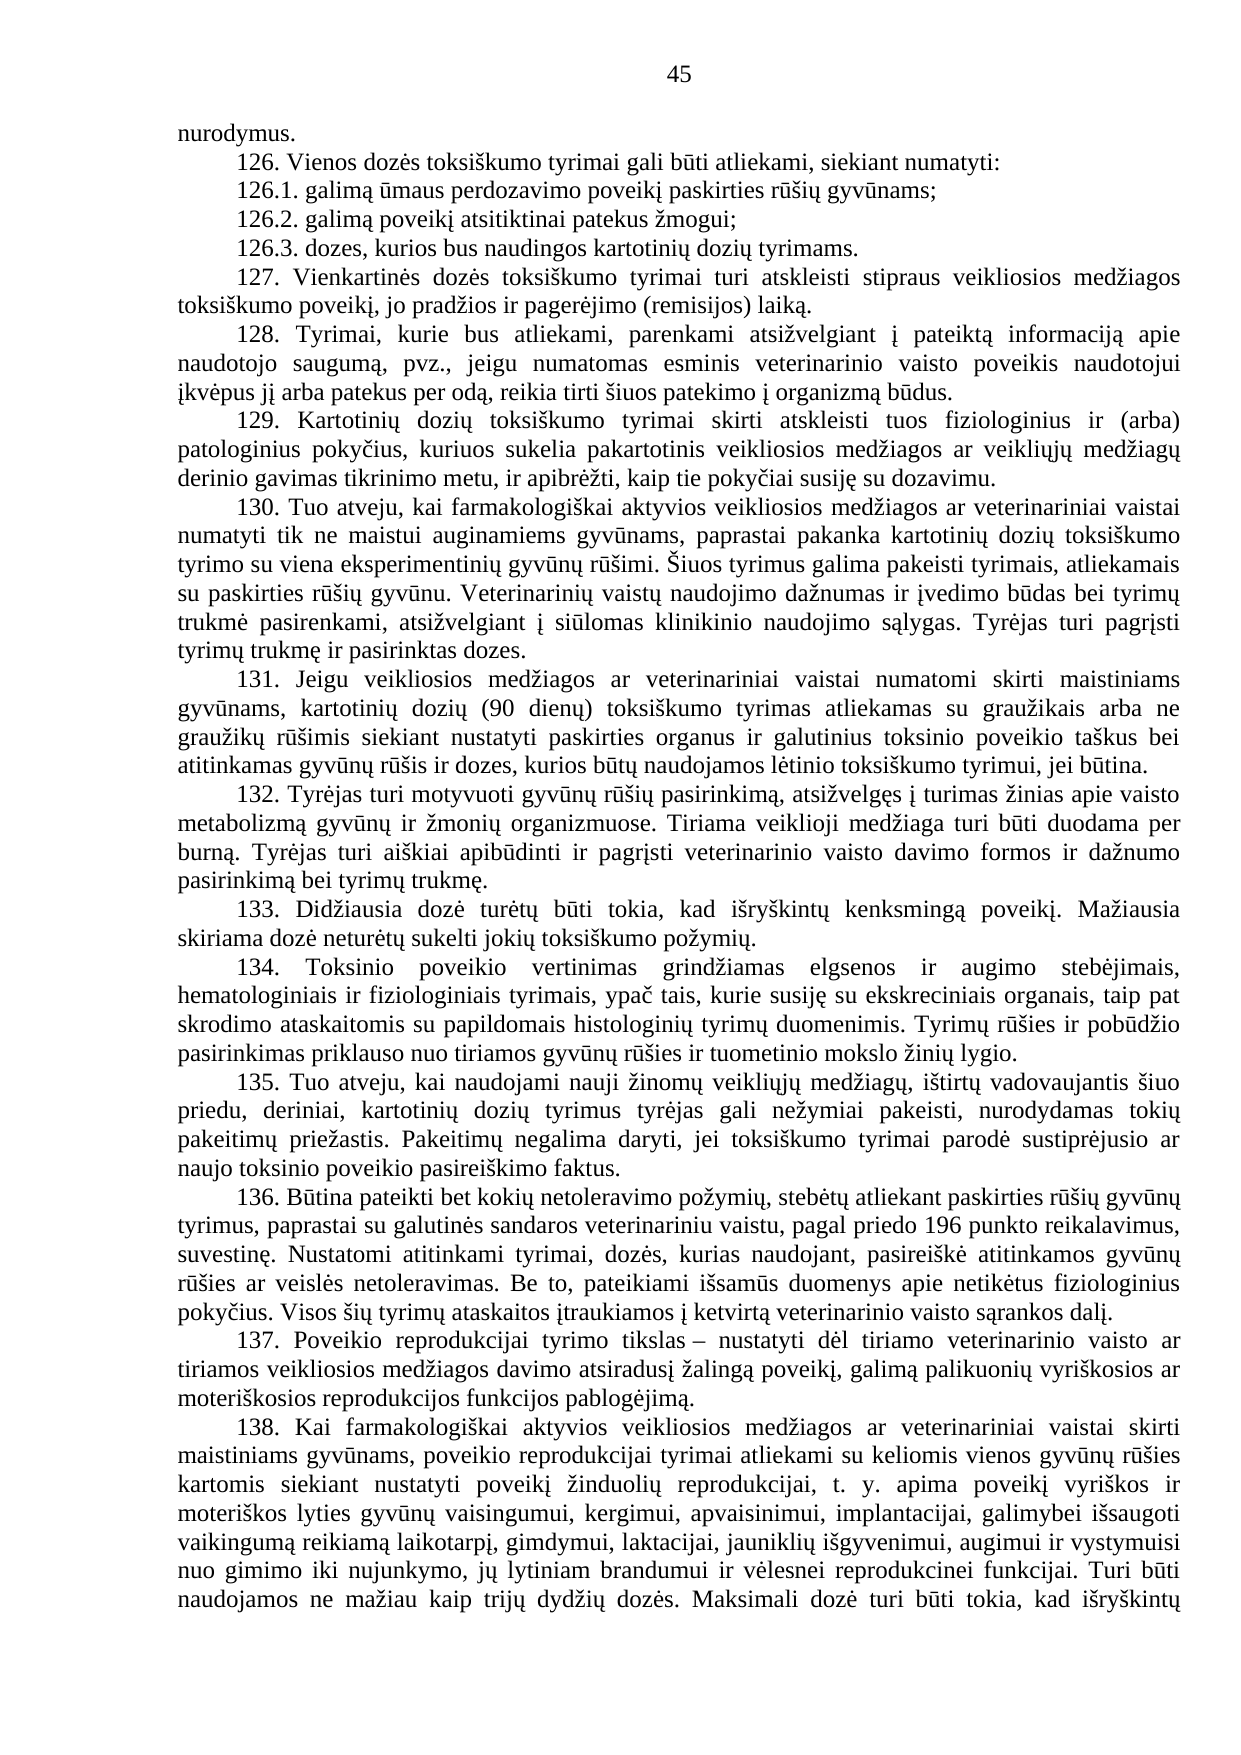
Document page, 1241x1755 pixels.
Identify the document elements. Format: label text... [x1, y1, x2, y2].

text 135. Tuo atveju, kai naudojami nauji žinomų veikliųjų medžiagų, ištirtų vadovaujantis šiuo priedu, deriniai, kartotinių dozių tyrimus tyrėjas gali nežymiai pakeisti, nurodydamas tokių pakeitimų priežastis. Pakeitimų negalima daryti, jei toksiškumo tyrimai parodė sustiprėjusio ar naujo toksinio poveikio pasireiškimo faktus. [177, 1067, 1181, 1182]
text 130. Tuo atveju, kai farmakologiškai aktyvios veikliosios medžiagos ar veterinariniai vaistai numatyti tik ne maistui auginamiems gyvūnams, paprastai pakanka kartotinių dozių toksiškumo tyrimo su viena eksperimentinių gyvūnų rūšimi. Šiuos tyrimus galima pakeisti tyrimais, atliekamais su paskirties rūšių gyvūnu. Veterinarinių vaistų naudojimo dažnumas ir įvedimo būdas bei tyrimų trukmė pasirenkami, atsižvelgiant į siūlomas klinikinio naudojimo sąlygas. Tyrėjas turi pagrįsti tyrimų trukmę ir pasirinktas dozes. [177, 492, 1181, 664]
text 136. Būtina pateikti bet kokių netoleravimo požymių, stebėtų atliekant paskirties rūšių gyvūnų tyrimus, paprastai su galutinės sandaros veterinariniu vaistu, pagal priedo 196 punkto reikalavimus, suvestinę. Nustatomi atitinkami tyrimai, dozės, kurias naudojant, pasireiškė atitinkamos gyvūnų rūšies ar veislės netoleravimas. Be to, pateikiami išsamūs duomenys apie netikėtus fiziologinius pokyčius. Visos šių tyrimų ataskaitos įtraukiamos į ketvirtą veterinarinio vaisto sąrankos dalį. [177, 1182, 1181, 1326]
text 133. Didžiausia dozė turėtų būti tokia, kad išryškintų kenksmingą poveikį. Mažiausia skiriama dozė neturėtų sukelti jokių toksiškumo požymių. [177, 894, 1181, 952]
text 134. Toksinio poveikio vertinimas grindžiamas elgsenos ir augimo stebėjimais, hematologiniais ir fiziologiniais tyrimais, ypač tais, kurie susiję su ekskreciniais organais, taip pat skrodimo ataskaitomis su papildomais histologinių tyrimų duomenimis. Tyrimų rūšies ir pobūdžio pasirinkimas priklauso nuo tiriamos gyvūnų rūšies ir tuometinio mokslo žinių lygio. [177, 952, 1181, 1067]
text 127. Vienkartinės dozės toksiškumo tyrimai turi atskleisti stipraus veikliosios medžiagos toksiškumo poveikį, jo pradžios ir pagerėjimo (remisijos) laiką. [177, 262, 1181, 319]
text 126.1. galimą ūmaus perdozavimo poveikį paskirties rūšių gyvūnams; [177, 176, 1181, 204]
text 129. Kartotinių dozių toksiškumo tyrimai skirti atskleisti tuos fiziologinius ir (arba) patologinius pokyčius, kuriuos sukelia pakartotinis veikliosios medžiagos ar veikliųjų medžiagų derinio gavimas tikrinimo metu, ir apibrėžti, kaip tie pokyčiai susiję su dozavimu. [177, 406, 1181, 492]
text 126. Vienos dozės toksiškumo tyrimai gali būti atliekami, siekiant numatyti: [177, 147, 1181, 176]
text 138. Kai farmakologiškai aktyvios veikliosios medžiagos ar veterinariniai vaistai skirti maistiniams gyvūnams, poveikio reprodukcijai tyrimai atliekami su keliomis vienos gyvūnų rūšies kartomis siekiant nustatyti poveikį žinduolių reprodukcijai, t. y. apima poveikį vyriškos ir moteriškos lyties gyvūnų vaisingumui, kergimui, apvaisinimui, implantacijai, galimybei išsaugoti vaikingumą reikiamą laikotarpį, gimdymui, laktacijai, jauniklių išgyvenimui, augimui ir vystymuisi nuo gimimo iki nujunkymo, jų lytiniam brandumui ir vėlesnei reprodukcinei funkcijai. Turi būti naudojamos ne mažiau kaip trijų dydžių dozės. Maksimali dozė turi būti tokia, kad išryškintų [177, 1412, 1181, 1613]
text 132. Tyrėjas turi motyvuoti gyvūnų rūšių pasirinkimą, atsižvelgęs į turimas žinias apie vaisto metabolizmą gyvūnų ir žmonių organizmuose. Tiriama veiklioji medžiaga turi būti duodama per burną. Tyrėjas turi aiškiai apibūdinti ir pagrįsti veterinarinio vaisto davimo formos ir dažnumo pasirinkimą bei tyrimų trukmę. [177, 779, 1181, 894]
text nurodymus. [177, 118, 1181, 147]
text 137. Poveikio reprodukcijai tyrimo tikslas – nustatyti dėl tiriamo veterinarinio vaisto ar tiriamos veikliosios medžiagos davimo atsiradusį žalingą poveikį, galimą palikuonių vyriškosios ar moteriškosios reprodukcijos funkcijos pablogėjimą. [177, 1326, 1181, 1412]
text 131. Jeigu veikliosios medžiagos ar veterinariniai vaistai numatomi skirti maistiniams gyvūnams, kartotinių dozių (90 dienų) toksiškumo tyrimas atliekamas su graužikais arba ne graužikų rūšimis siekiant nustatyti paskirties organus ir galutinius toksinio poveikio taškus bei atitinkamas gyvūnų rūšis ir dozes, kurios būtų naudojamos lėtinio toksiškumo tyrimui, jei būtina. [177, 664, 1181, 779]
text 126.3. dozes, kurios bus naudingos kartotinių dozių tyrimams. [177, 233, 1181, 262]
text 128. Tyrimai, kurie bus atliekami, parenkami atsižvelgiant į pateiktą informaciją apie naudotojo saugumą, pvz., jeigu numatomas esminis veterinarinio vaisto poveikis naudotojui įkvėpus jį arba patekus per odą, reikia tirti šiuos patekimo į organizmą būdus. [177, 319, 1181, 406]
text 126.2. galimą poveikį atsitiktinai patekus žmogui; [177, 204, 1181, 233]
